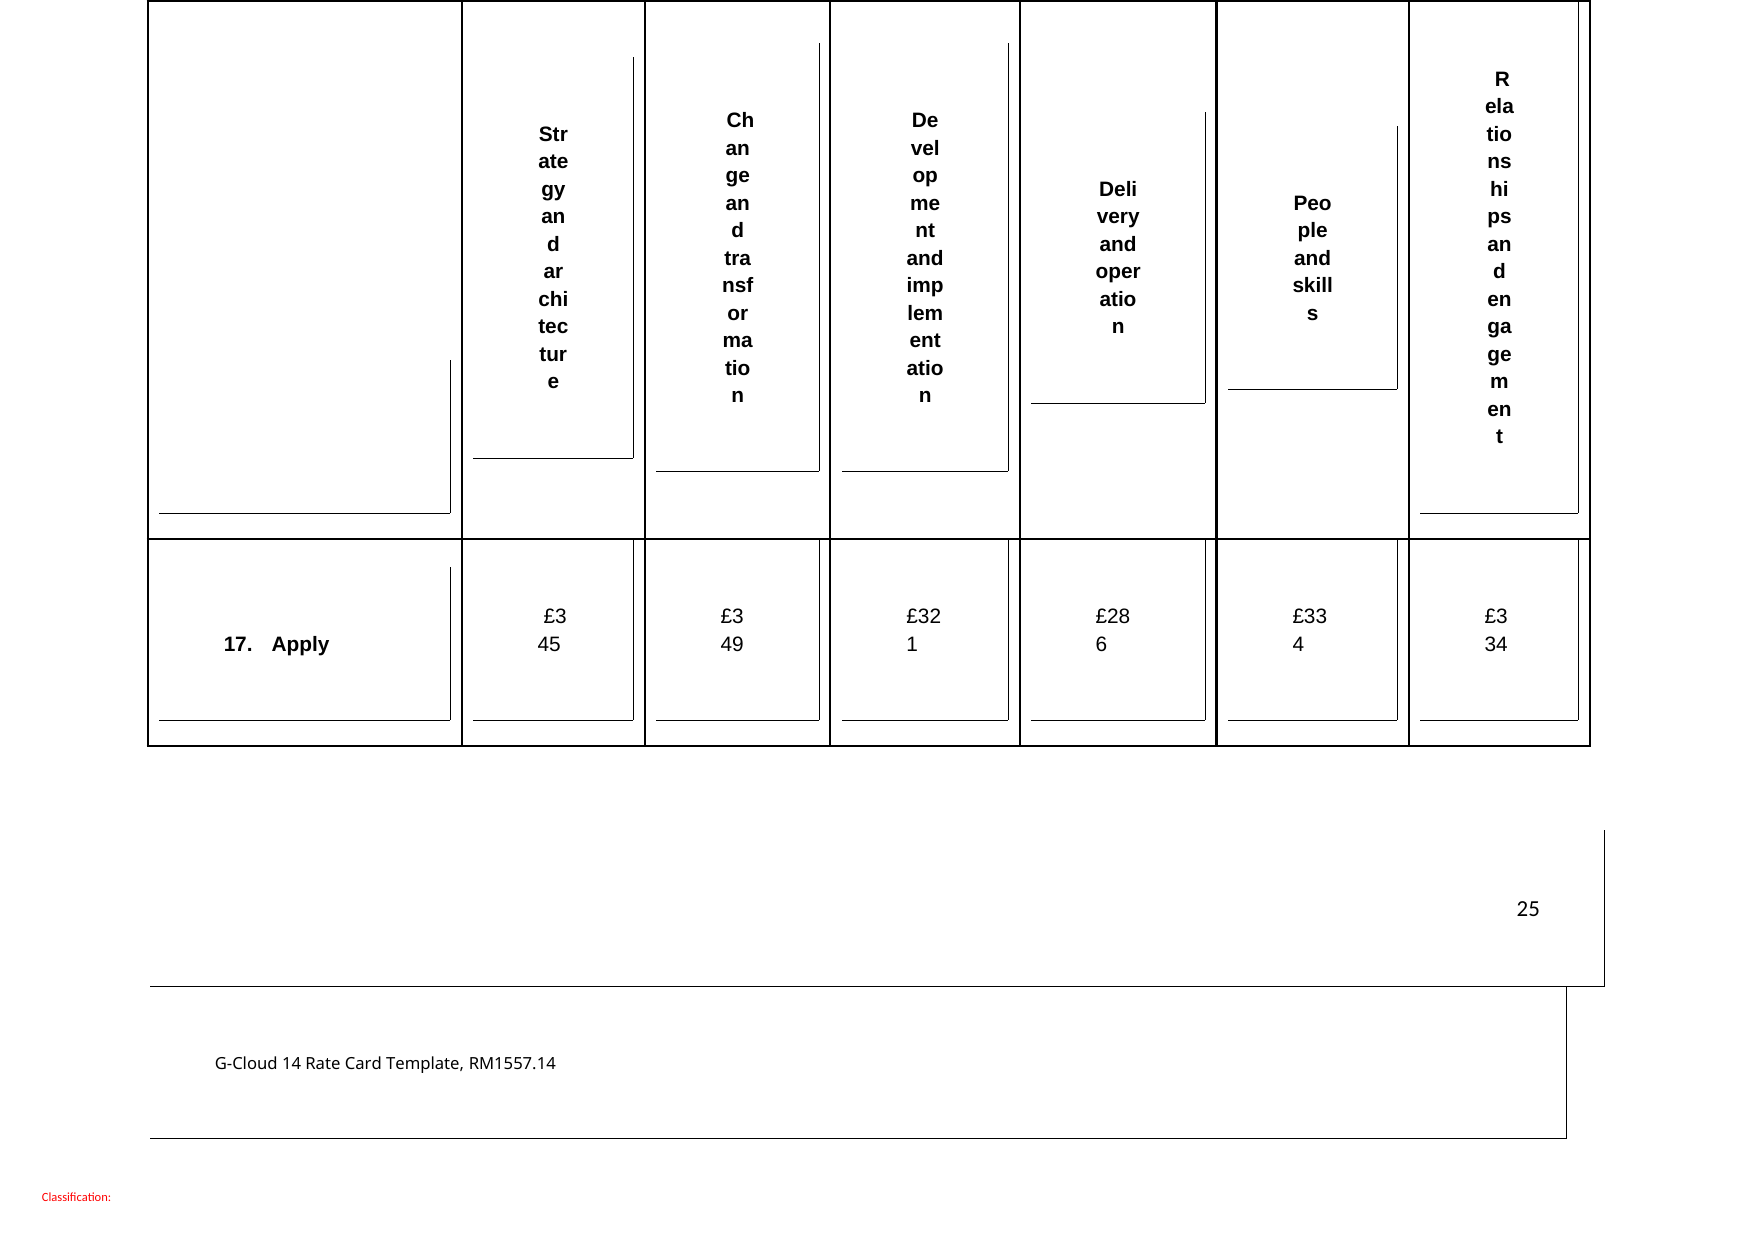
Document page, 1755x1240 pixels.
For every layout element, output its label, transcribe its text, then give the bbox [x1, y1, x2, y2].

table_header Delivery and operation [1021, 2, 1215, 537]
table_cell £334 [1218, 540, 1408, 744]
table_cell £286 [1021, 540, 1215, 744]
table_cell Apply [149, 540, 461, 744]
table_cell £345 [463, 540, 644, 744]
table_cell £321 [831, 540, 1019, 744]
table_header [149, 2, 461, 537]
table_cell £334 [1410, 540, 1589, 744]
table_header Relationships and engagement [1410, 2, 1589, 537]
table_header Change and transformation [646, 2, 829, 537]
table_header Development and implementation [831, 2, 1019, 537]
table_cell £349 [646, 540, 829, 744]
table_header People and skills [1218, 2, 1408, 537]
table_header Strategy and architecture [463, 2, 644, 537]
